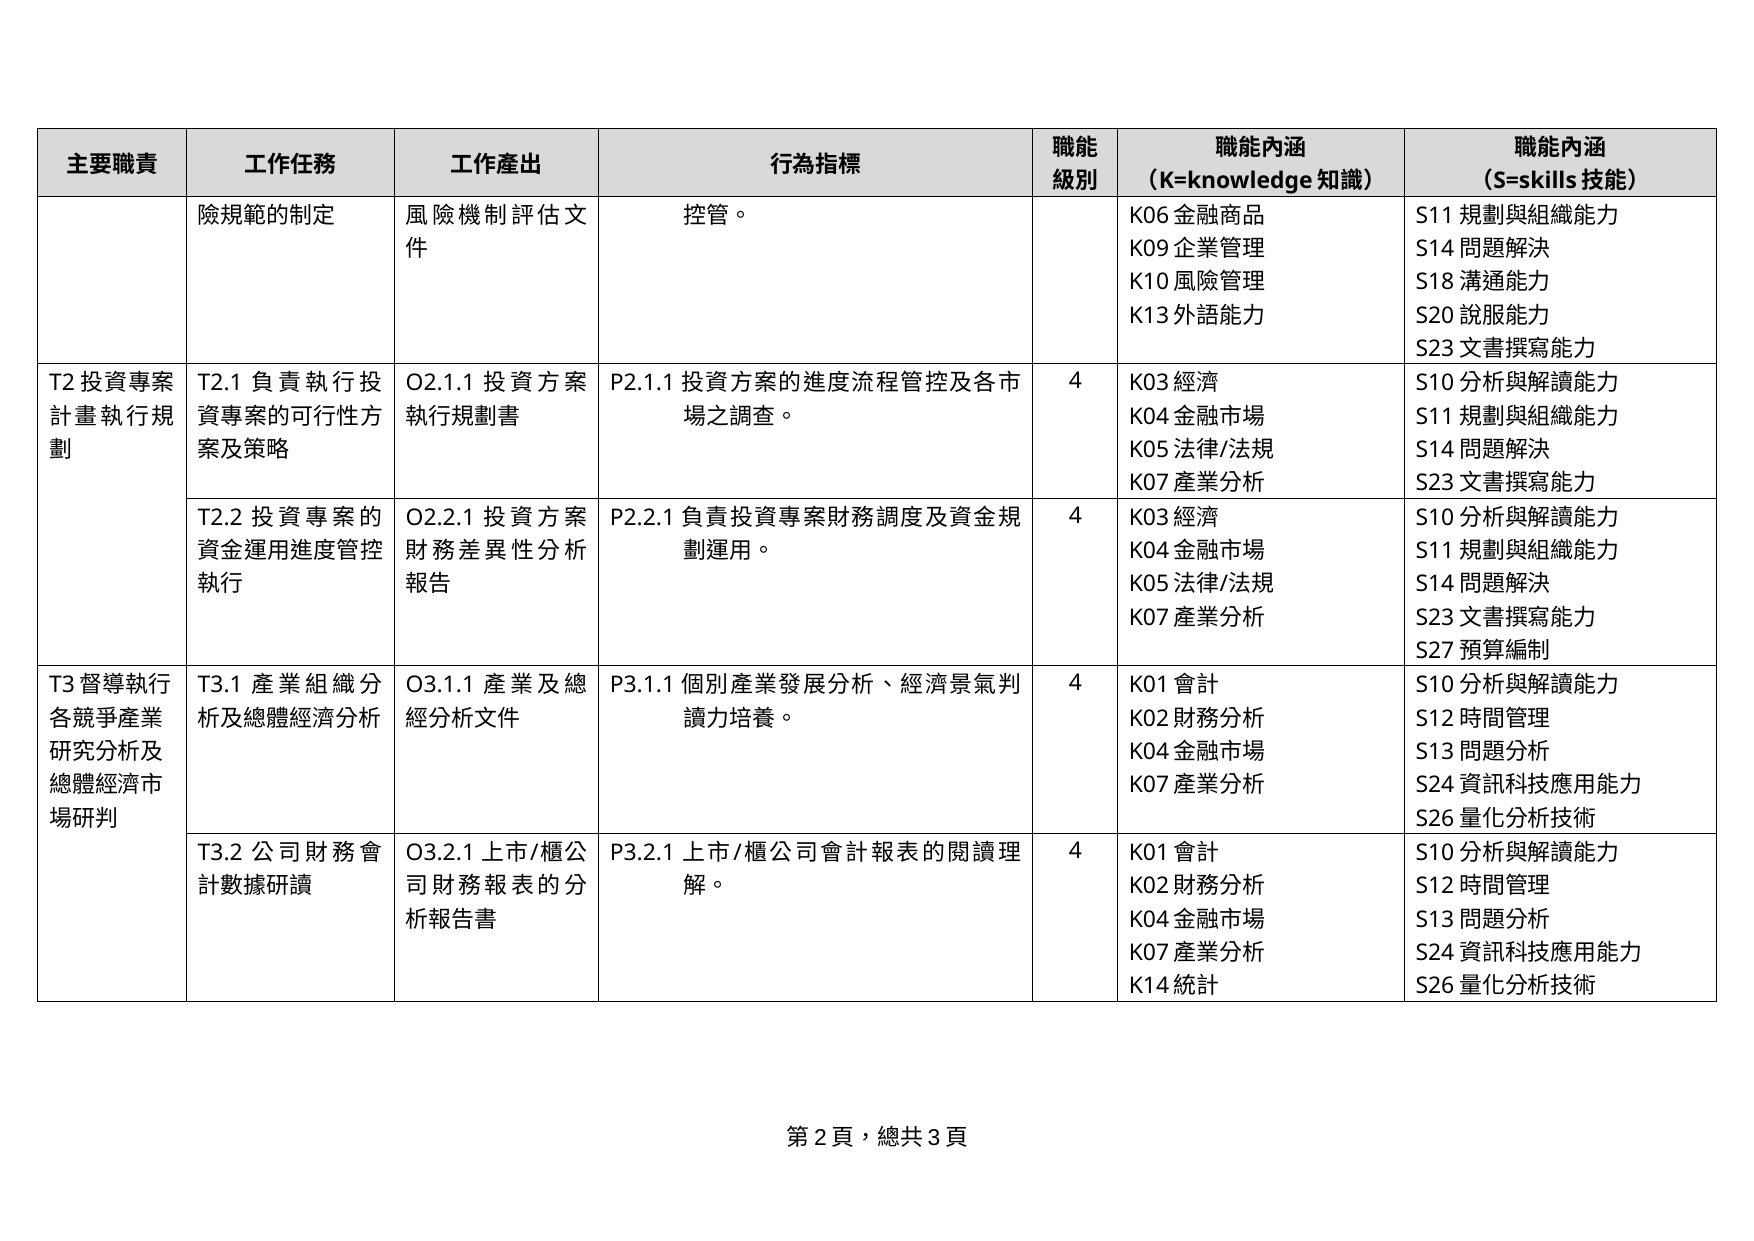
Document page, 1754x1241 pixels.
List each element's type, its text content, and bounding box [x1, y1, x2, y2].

table_cell 4 [1033, 834, 1117, 1001]
table_cell T2.2投資專案的資金運用進度管控執行 [187, 499, 394, 665]
table_cell [38, 197, 186, 363]
table_cell 4 [1033, 666, 1117, 833]
table_cell 控管。 [599, 197, 1032, 363]
table_cell K03經濟 K04金融市場 K05法律/法規 K07產業分析 [1118, 364, 1404, 498]
table_header 工作產出 [395, 129, 598, 196]
table_cell T3.1產業組織分析及總體經濟分析 [187, 666, 394, 833]
table_cell P2.2.1負責投資專案財務調度及資金規劃運用。 [599, 499, 1032, 665]
table_cell P3.2.1上市/櫃公司會計報表的閱讀理解。 [599, 834, 1032, 1001]
table_header 主要職責 [38, 129, 186, 196]
table_cell T3.2公司財務會計數據研讀 [187, 834, 394, 1001]
table_cell P2.1.1投資方案的進度流程管控及各市場之調查。 [599, 364, 1032, 498]
table_cell O3.2.1上市/櫃公司財務報表的分析報告書 [395, 834, 598, 1001]
table_cell K01會計 K02財務分析 K04金融市場 K07產業分析 K14統計 [1118, 834, 1404, 1001]
table_cell P3.1.1個別產業發展分析、經濟景氣判讀力培養。 [599, 666, 1032, 833]
table_header 職能內涵 （S=skills技能） [1405, 129, 1716, 196]
table_cell S10分析與解讀能力 S11規劃與組織能力 S14問題解決 S23文書撰寫能力 S27預算編制 [1405, 499, 1716, 665]
table_cell [1033, 197, 1117, 363]
table_cell O2.1.1投資方案執行規劃書 [395, 364, 598, 498]
table_cell 險規範的制定 [187, 197, 394, 363]
table_cell S10分析與解讀能力 S12時間管理 S13問題分析 S24資訊科技應用能力 S26量化分析技術 [1405, 834, 1716, 1001]
table_cell O3.1.1產業及總經分析文件 [395, 666, 598, 833]
table_cell K03經濟 K04金融市場 K05法律/法規 K07產業分析 [1118, 499, 1404, 665]
table_cell O2.2.1投資方案財務差異性分析報告 [395, 499, 598, 665]
table_header 工作任務 [187, 129, 394, 196]
table_cell T2.1負責執行投資專案的可行性方案及策略 [187, 364, 394, 498]
table_cell 4 [1033, 499, 1117, 665]
table_cell 風險機制評估文件 [395, 197, 598, 363]
table_cell T2投資專案計畫執行規劃 [38, 364, 186, 665]
table_header 職能級別 [1033, 129, 1117, 196]
table_cell S11規劃與組織能力 S14問題解決 S18溝通能力 S20說服能力 S23文書撰寫能力 [1405, 197, 1716, 363]
table_header 行為指標 [599, 129, 1032, 196]
table_cell S10分析與解讀能力 S12時間管理 S13問題分析 S24資訊科技應用能力 S26量化分析技術 [1405, 666, 1716, 833]
table_cell T3督導執行各競爭產業研究分析及總體經濟市場研判 [38, 666, 186, 1001]
table_header 職能內涵 （K=knowledge知識） [1118, 129, 1404, 196]
table_cell K01會計 K02財務分析 K04金融市場 K07產業分析 [1118, 666, 1404, 833]
table_cell K06金融商品 K09企業管理 K10風險管理 K13外語能力 [1118, 197, 1404, 363]
table_cell S10分析與解讀能力 S11規劃與組織能力 S14問題解決 S23文書撰寫能力 [1405, 364, 1716, 498]
table_cell 4 [1033, 364, 1117, 498]
